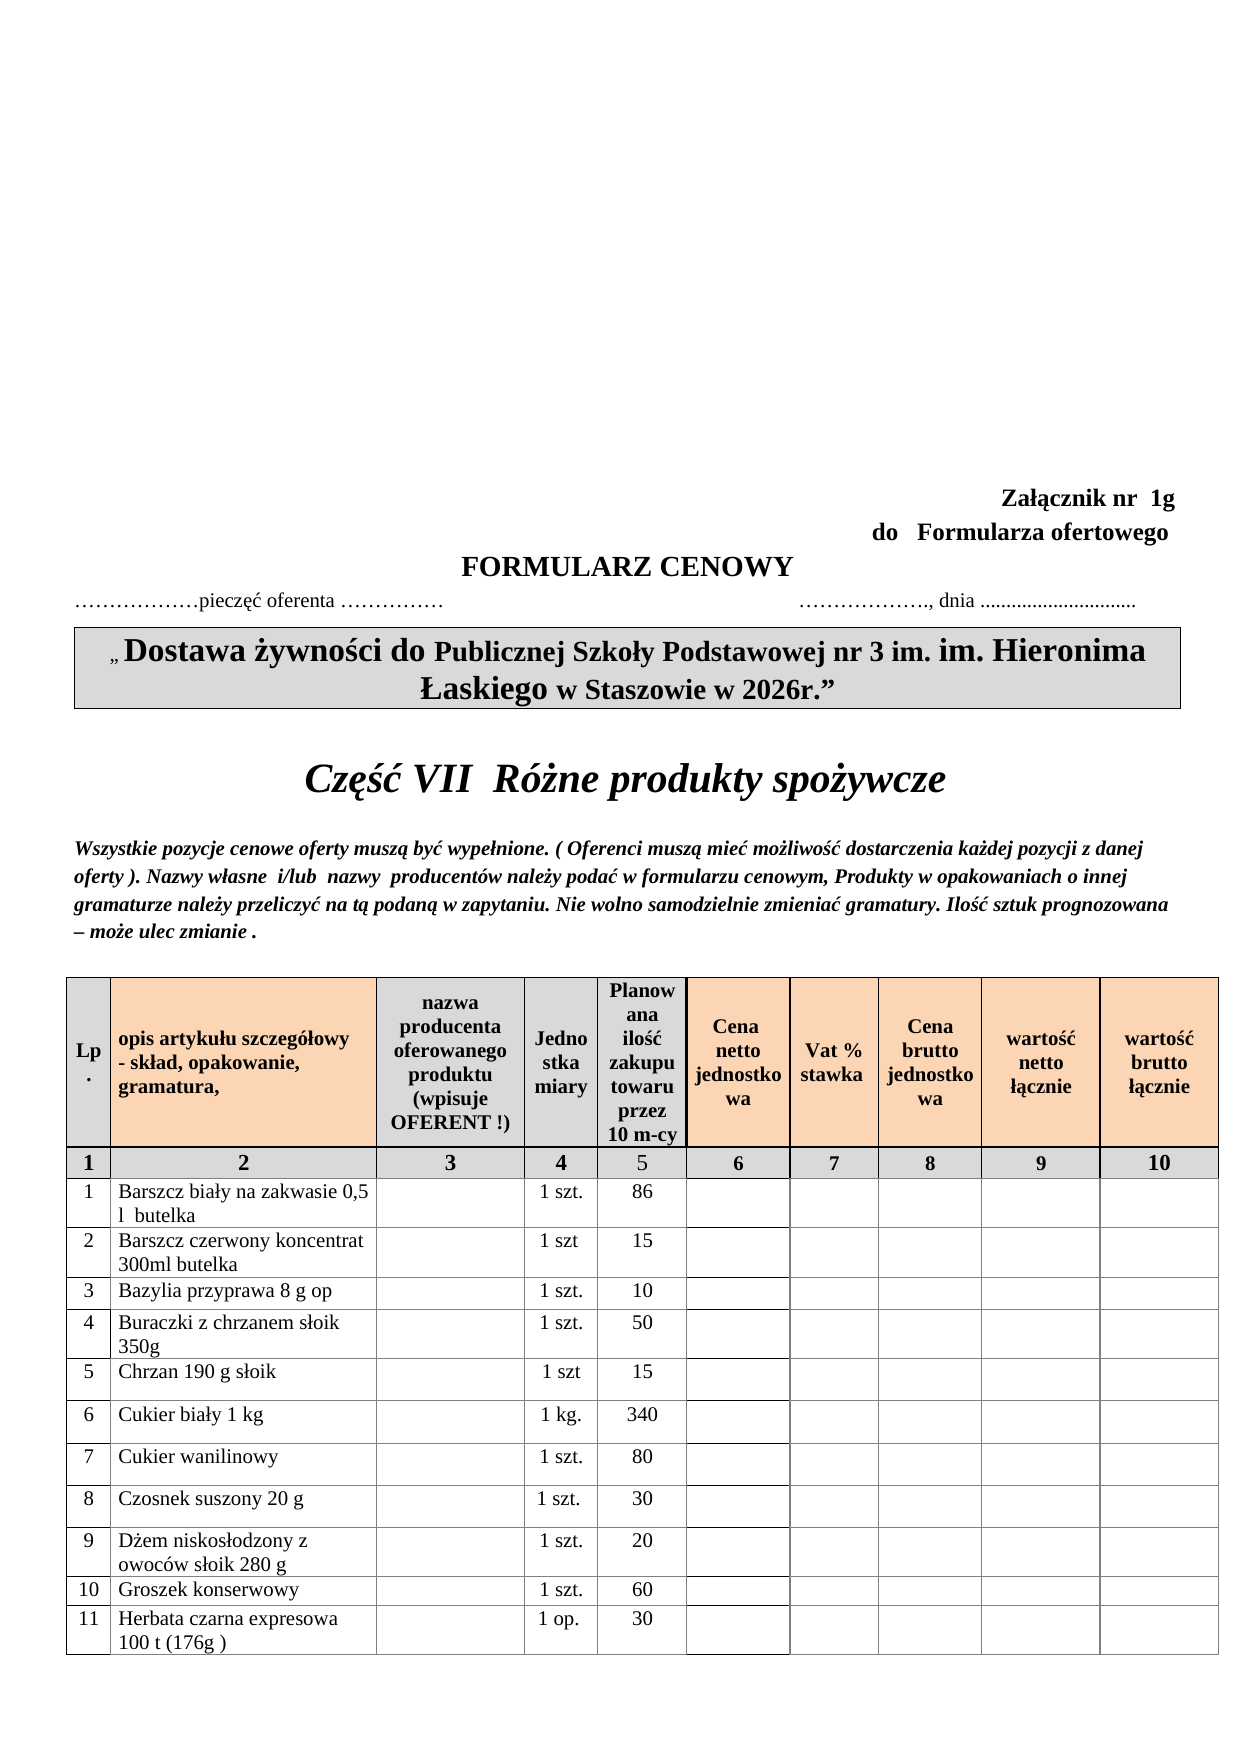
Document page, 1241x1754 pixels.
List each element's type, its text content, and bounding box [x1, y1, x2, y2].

table_cell 10 [598, 1278, 686, 1309]
table_cell Dżem niskosłodzony z owoców słoik 280 g [111, 1528, 376, 1576]
table_cell [879, 1310, 981, 1358]
table_cell [791, 1179, 878, 1227]
text Wszystkie pozycje cenowe oferty muszą być wypełnione. ( Oferenci muszą mieć możliwość dostarczenia każdej pozycji z danej oferty ). Nazwy własne i/lub nazwy producentów należy podać w formularzu cenowym, Produkty w opakowaniach o innej gramaturze należy przeliczyć na tą podaną w zapytaniu. Nie wolno samodzielnie zmieniać gramatury. Ilość sztuk prognozowana – może ulec zmianie . [74, 836, 1181, 943]
table_header opis artykułu szczegółowy - skład, opakowanie, gramatura, [111, 978, 376, 1146]
table_cell 1 szt. [525, 1310, 597, 1358]
table_cell 1 [67, 1179, 110, 1227]
table_cell 5 [67, 1359, 110, 1400]
table_cell [982, 1359, 1099, 1400]
table_cell 1 szt. [525, 1486, 597, 1527]
table_cell 4 [525, 1148, 597, 1178]
table_cell 1 kg. [525, 1401, 597, 1443]
table_cell [377, 1359, 524, 1400]
table_cell 7 [67, 1444, 110, 1485]
table_cell 30 [598, 1486, 686, 1527]
table_cell [687, 1528, 789, 1576]
table_cell Groszek konserwowy [111, 1577, 376, 1605]
table_cell 2 [111, 1148, 376, 1178]
table_cell [1101, 1577, 1218, 1605]
table_cell [791, 1577, 878, 1605]
table_header wartość netto łącznie [982, 978, 1099, 1146]
table_cell 1 szt. [525, 1278, 597, 1309]
table_cell Chrzan 190 g słoik [111, 1359, 376, 1400]
table_header wartość brutto łącznie [1101, 978, 1218, 1146]
text „ Dostawa żywności do Publicznej Szkoły Podstawowej nr 3 im. im. Hieronima Łaskiego w Staszowie w 2026r.” [75, 628, 1180, 708]
table_cell [377, 1528, 524, 1576]
table_cell 15 [598, 1228, 686, 1277]
table_cell 3 [377, 1148, 524, 1178]
table_cell 1 op. [525, 1606, 597, 1654]
table_cell Bazylia przyprawa 8 g op [111, 1278, 376, 1309]
table_cell [1101, 1179, 1218, 1227]
table_cell 10 [1101, 1148, 1218, 1178]
table_cell 15 [598, 1359, 686, 1400]
table_cell [1101, 1444, 1218, 1485]
table_cell 3 [67, 1278, 110, 1309]
table_cell [377, 1444, 524, 1485]
text ………………pieczęć oferenta …………… ………………., dnia .............................. [74, 588, 1181, 612]
table_cell [879, 1606, 981, 1654]
table_cell [982, 1528, 1099, 1576]
table_cell [377, 1228, 524, 1277]
table_cell [982, 1179, 1099, 1227]
table_cell [982, 1486, 1099, 1527]
table_cell 60 [598, 1577, 686, 1605]
table_cell [687, 1179, 789, 1227]
text Załącznik nr 1g [74, 483, 1181, 512]
table_header Cena brutto jednostkowa [879, 978, 981, 1146]
table_cell [1101, 1486, 1218, 1527]
table_cell [879, 1179, 981, 1227]
table_cell [982, 1228, 1099, 1277]
table_cell Cukier wanilinowy [111, 1444, 376, 1485]
table_cell [687, 1577, 789, 1605]
table_cell [1101, 1401, 1218, 1443]
table_cell [687, 1228, 789, 1277]
table_cell 1 szt [525, 1359, 597, 1400]
table_cell [377, 1401, 524, 1443]
table_cell [377, 1179, 524, 1227]
table_cell 8 [879, 1148, 981, 1178]
table_cell [377, 1278, 524, 1309]
table_cell [687, 1278, 789, 1309]
text do Formularza ofertowego [74, 517, 1181, 545]
table_cell 30 [598, 1606, 686, 1654]
table_cell [791, 1486, 878, 1527]
table_cell [377, 1486, 524, 1527]
table_cell 1 szt. [525, 1444, 597, 1485]
table_cell [1101, 1228, 1218, 1277]
table_cell [687, 1401, 789, 1443]
table_cell [879, 1444, 981, 1485]
table_cell [982, 1310, 1099, 1358]
table_cell [791, 1606, 878, 1654]
table_cell [377, 1577, 524, 1605]
table_cell [687, 1606, 789, 1654]
table_cell [879, 1228, 981, 1277]
table_cell 80 [598, 1444, 686, 1485]
table_cell [1101, 1310, 1218, 1358]
table_cell [1101, 1278, 1218, 1309]
table_cell [879, 1359, 981, 1400]
table_cell 8 [67, 1486, 110, 1527]
table_cell 86 [598, 1179, 686, 1227]
table_cell [982, 1278, 1099, 1309]
table_cell 4 [67, 1310, 110, 1358]
table_cell 6 [67, 1401, 110, 1443]
table_cell 9 [982, 1148, 1099, 1178]
table_cell Cukier biały 1 kg [111, 1401, 376, 1443]
table_cell [982, 1606, 1099, 1654]
table_cell 50 [598, 1310, 686, 1358]
table_cell 1 szt. [525, 1528, 597, 1576]
table_cell 6 [687, 1148, 789, 1178]
table_cell [791, 1444, 878, 1485]
table_header Cena netto jednostkowa [688, 978, 789, 1146]
table_cell Barszcz czerwony koncentrat 300ml butelka [111, 1228, 376, 1277]
table_cell 340 [598, 1401, 686, 1443]
table_cell Herbata czarna expresowa 100 t (176g ) [111, 1606, 376, 1654]
table_cell [982, 1444, 1099, 1485]
table_header nazwa producenta oferowanego produktu (wpisuje OFERENT !) [377, 978, 524, 1146]
text FORMULARZ CENOWY [74, 549, 1181, 583]
table_cell Czosnek suszony 20 g [111, 1486, 376, 1527]
table_cell 5 [598, 1148, 686, 1178]
table_cell 9 [67, 1528, 110, 1576]
table_cell [982, 1577, 1099, 1605]
table_cell [791, 1401, 878, 1443]
table_cell [791, 1310, 878, 1358]
table_cell [879, 1401, 981, 1443]
table_cell 1 szt. [525, 1577, 597, 1605]
table_cell 11 [67, 1606, 110, 1654]
table_cell [791, 1359, 878, 1400]
table_cell [879, 1486, 981, 1527]
table_cell 20 [598, 1528, 686, 1576]
table_header Jednostka miary [525, 978, 597, 1146]
table_cell 7 [791, 1148, 878, 1178]
table_cell [687, 1444, 789, 1485]
table_header Planowana ilość zakupu towaru przez 10 m-cy [598, 978, 685, 1146]
table_cell [687, 1310, 789, 1358]
table_cell [879, 1528, 981, 1576]
table_cell [377, 1310, 524, 1358]
table_cell [982, 1401, 1099, 1443]
table_cell [687, 1359, 789, 1400]
table_cell [1101, 1528, 1218, 1576]
table_cell [791, 1278, 878, 1309]
table_cell [1101, 1606, 1218, 1654]
table_cell [791, 1528, 878, 1576]
table_cell 1 szt. [525, 1179, 597, 1227]
table_header Vat % stawka [791, 978, 878, 1146]
table_cell Buraczki z chrzanem słoik 350g [111, 1310, 376, 1358]
table_cell [879, 1278, 981, 1309]
table_cell [1101, 1359, 1218, 1400]
table_cell [879, 1577, 981, 1605]
table_cell 1 [67, 1148, 110, 1178]
table_cell 10 [67, 1577, 110, 1605]
text Część VII Różne produkty spożywcze [74, 753, 1181, 801]
table_cell 2 [67, 1228, 110, 1277]
table_header Lp. [67, 978, 110, 1146]
table_cell [687, 1486, 789, 1527]
table_cell [377, 1606, 524, 1654]
table_cell [791, 1228, 878, 1277]
table_cell 1 szt [525, 1228, 597, 1277]
table_cell Barszcz biały na zakwasie 0,5 l butelka [111, 1179, 376, 1227]
